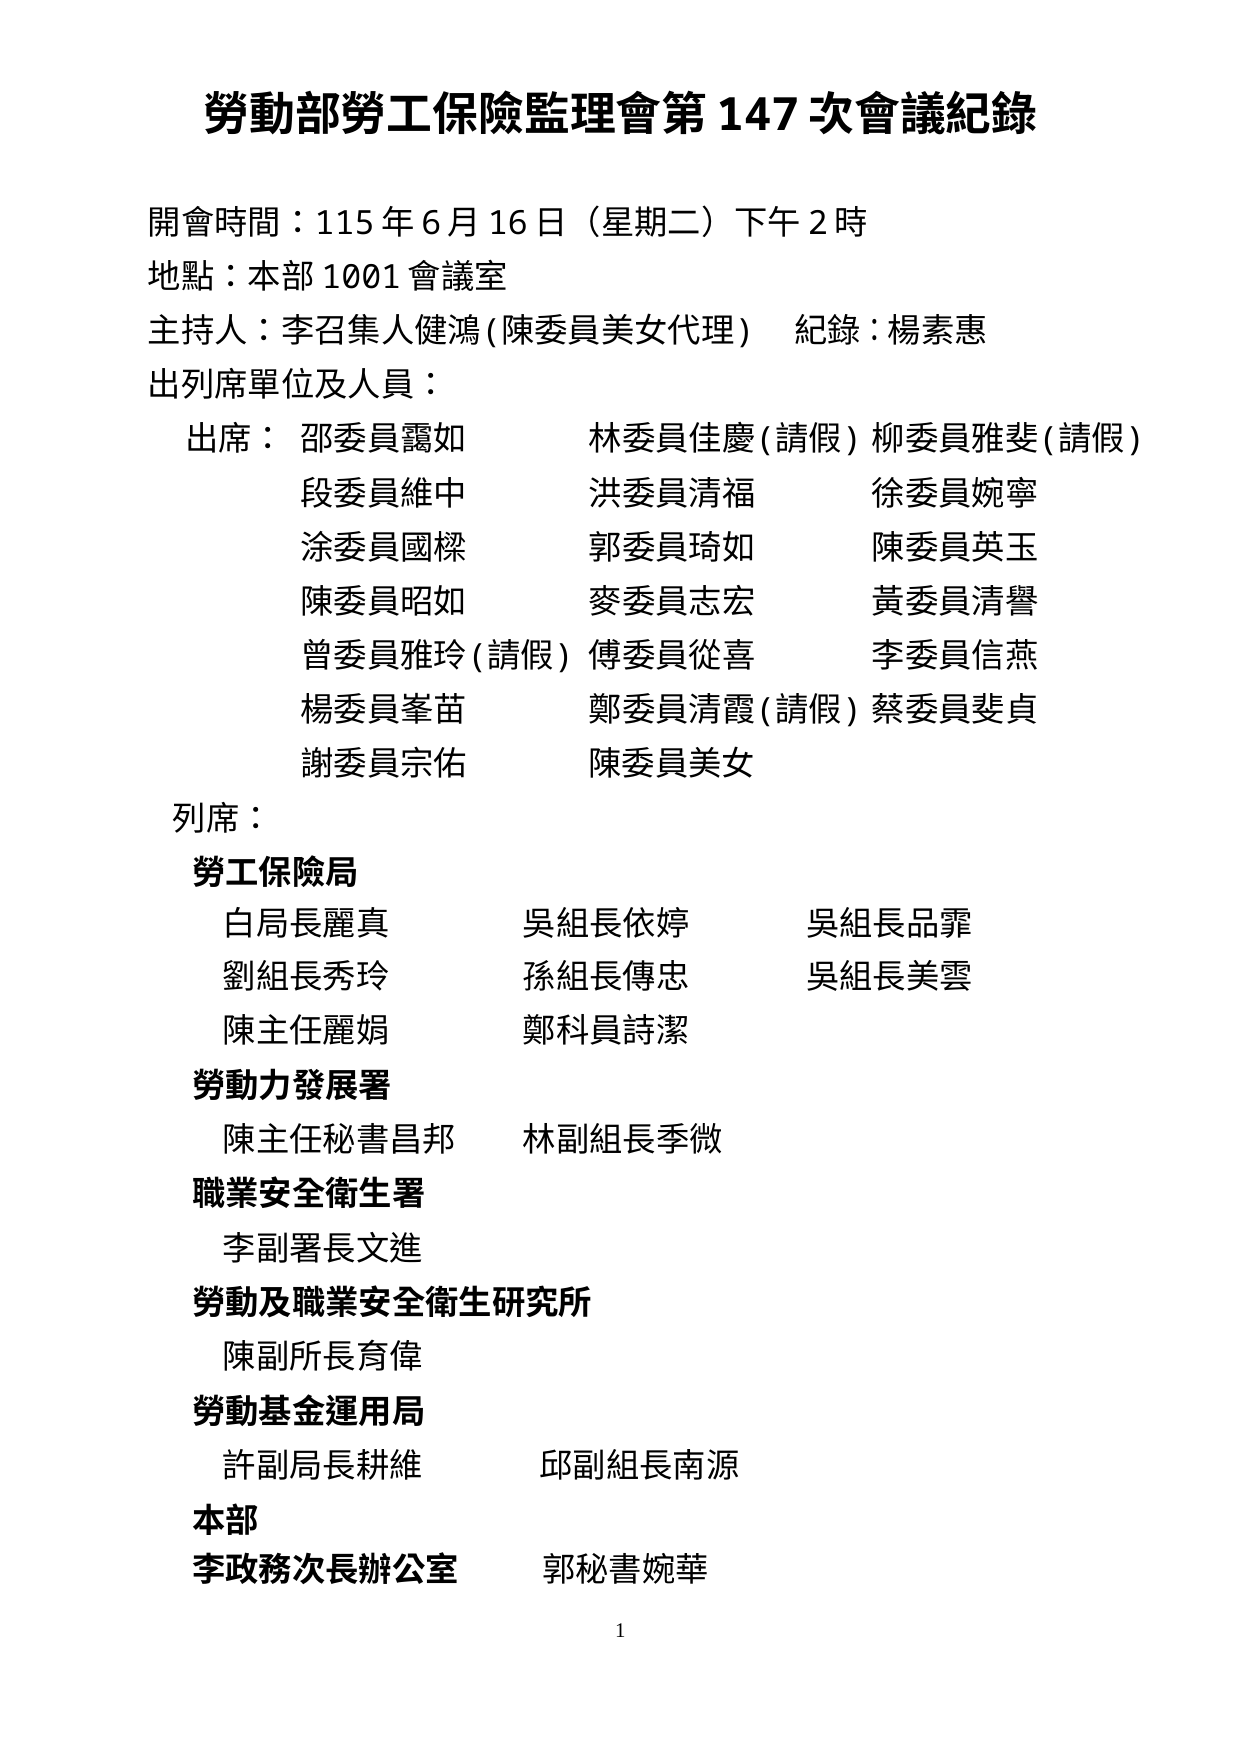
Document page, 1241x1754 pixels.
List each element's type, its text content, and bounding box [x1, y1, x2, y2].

table_cell 鄭委員清霞(請假) [577, 678, 858, 732]
table_cell 涂委員國樑 [300, 516, 577, 570]
table_cell 陳委員英玉 [858, 516, 1153, 570]
text 主持人：李召集人健鴻(陳委員美女代理) 紀錄：楊素惠 [148, 299, 1093, 353]
text 勞動及職業安全衛生研究所 [148, 1271, 1158, 1325]
text 勞動力發展署 [148, 1054, 1132, 1108]
text 出列席單位及人員： [148, 353, 1093, 407]
text 開會時間：115年6月16日（星期二）下午2時 [148, 191, 1093, 245]
text 陳主任麗娟 鄭科員詩潔 [223, 999, 1158, 1053]
table_cell [174, 570, 300, 624]
table_cell 黃委員清譽 [858, 570, 1153, 624]
table_cell 曾委員雅玲(請假) [300, 624, 577, 678]
table_cell [174, 733, 300, 787]
table_cell 謝委員宗佑 [300, 733, 577, 787]
table_cell 洪委員清福 [577, 462, 858, 516]
table_cell [174, 678, 300, 732]
text 白局長麗真 吳組長依婷 吳組長品霏 [223, 895, 1158, 945]
text 職業安全衛生署 [148, 1162, 1158, 1217]
table_header 林委員佳慶(請假) [577, 408, 858, 462]
table_cell 蔡委員斐貞 [858, 678, 1153, 732]
table_header 邵委員靄如 [300, 408, 577, 462]
table_cell [174, 516, 300, 570]
table_cell 楊委員峯苗 [300, 678, 577, 732]
text 本部 [148, 1489, 1158, 1543]
table_cell 陳委員美女 [577, 733, 858, 787]
text 勞工保險局 [148, 841, 1158, 895]
table_cell 麥委員志宏 [577, 570, 858, 624]
table_cell 段委員維中 [300, 462, 577, 516]
table_cell [174, 462, 300, 516]
text 地點：本部1001會議室 [148, 245, 1093, 299]
text 勞動基金運用局 [148, 1380, 1158, 1434]
table_cell [174, 624, 300, 678]
table_cell 李委員信燕 [858, 624, 1153, 678]
text 李政務次長辦公室 郭秘書婉華 [148, 1543, 1158, 1591]
text 勞動部勞工保險監理會第147次會議紀錄 [148, 89, 1093, 141]
table_cell 傅委員從喜 [577, 624, 858, 678]
table_header 柳委員雅斐(請假) [858, 408, 1153, 462]
text 陳主任秘書昌邦 林副組長季微 [223, 1108, 1158, 1162]
table_cell [858, 733, 1153, 787]
table_cell 陳委員昭如 [300, 570, 577, 624]
text 許副局長耕維 邱副組長南源 [223, 1434, 1158, 1488]
text 李副署長文進 [223, 1217, 1158, 1271]
table_cell 徐委員婉寧 [858, 462, 1153, 516]
text 劉組長秀玲 孫組長傳忠 吳組長美雲 [223, 945, 1158, 999]
text 列席： [173, 787, 1158, 841]
table_header 出席： [174, 408, 300, 462]
table_cell 郭委員琦如 [577, 516, 858, 570]
text 陳副所長育偉 [223, 1325, 1158, 1379]
